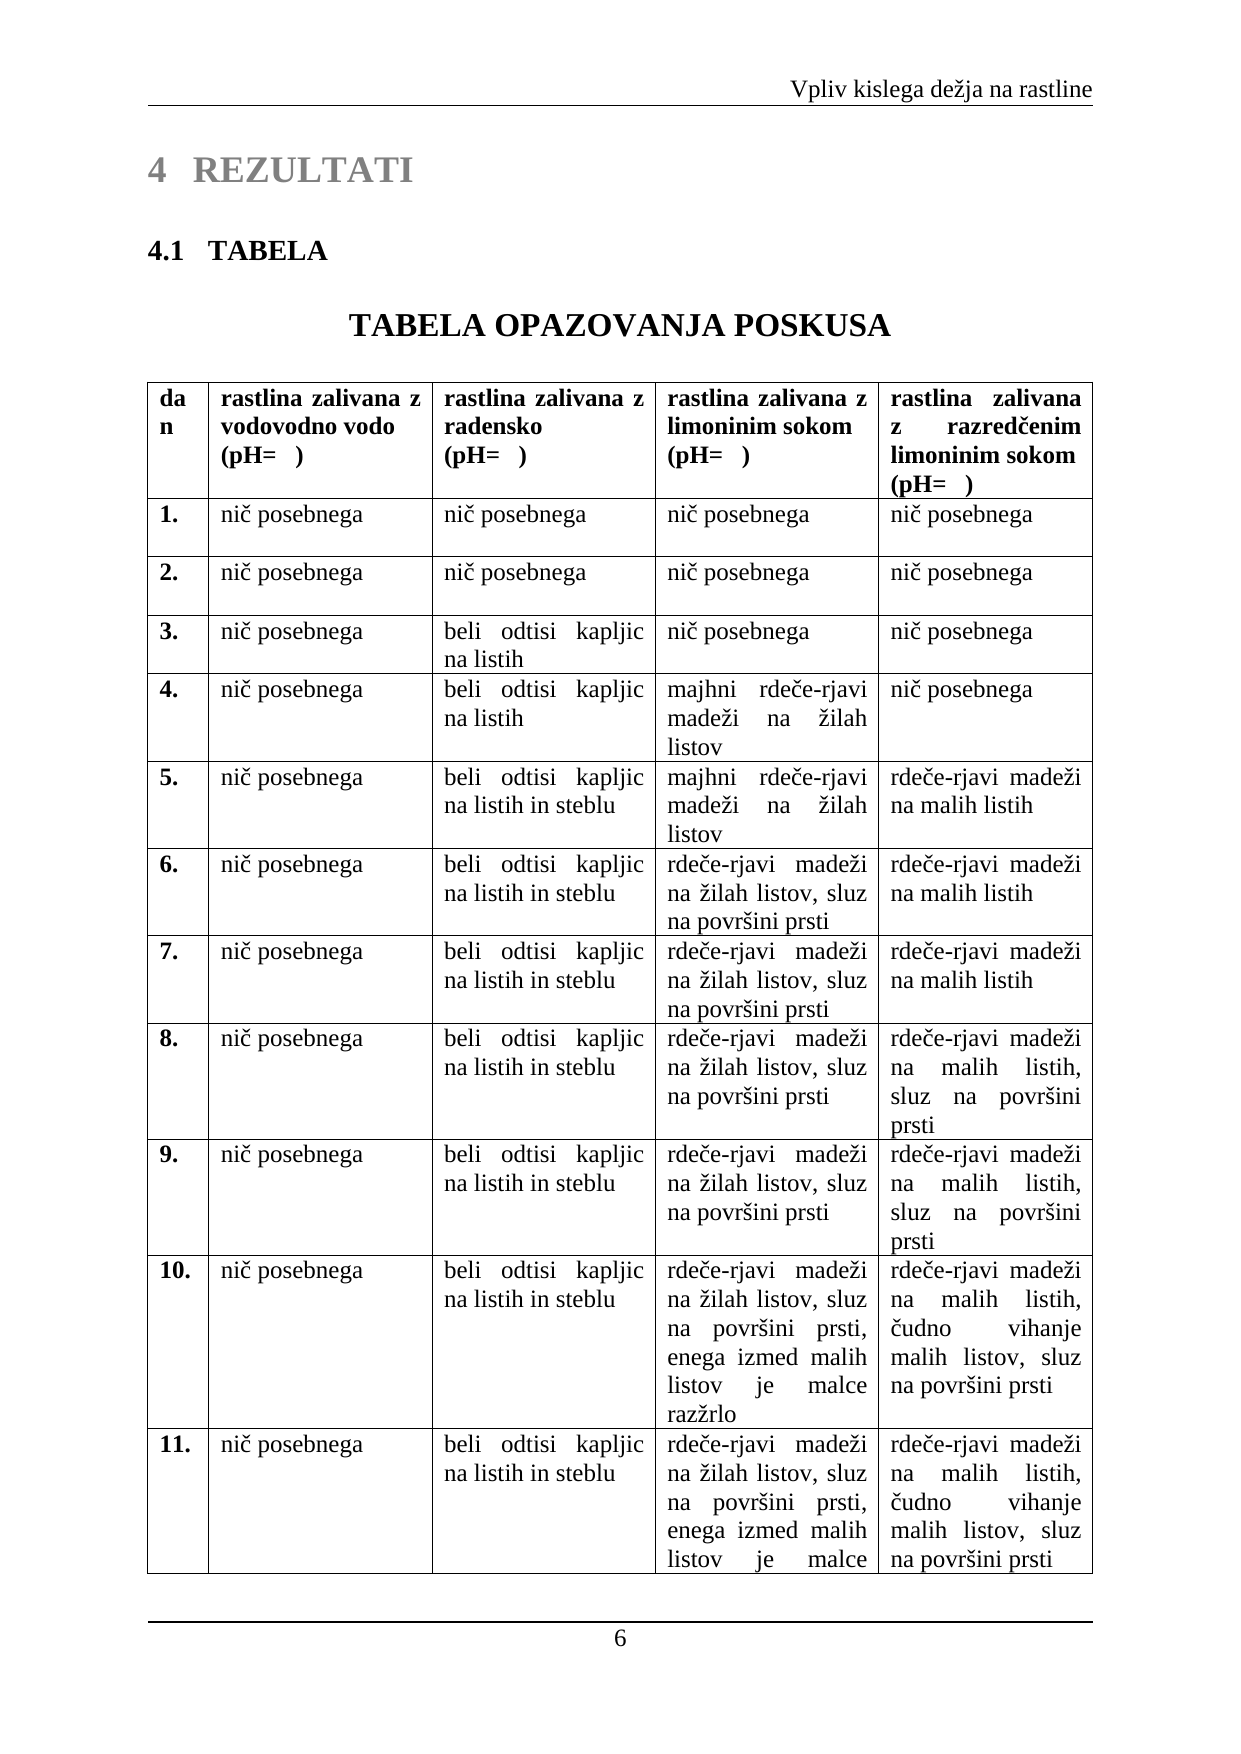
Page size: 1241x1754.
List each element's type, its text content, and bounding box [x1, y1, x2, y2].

table_cell nič posebnega [209, 616, 432, 673]
table_cell nič posebnega [209, 1429, 432, 1573]
table_cell 5. [148, 762, 208, 848]
table_cell nič posebnega [879, 616, 1092, 673]
table_header dan [148, 383, 208, 498]
table_cell nič posebnega [879, 674, 1092, 761]
table_header rastlina zalivana z radensko (pH= ) [433, 383, 655, 498]
table_cell 11. [148, 1429, 208, 1573]
table_cell rdeče-rjavi madeži na malih listih, čudno vihanje malih listov, sluz na površini prsti [879, 1429, 1092, 1573]
table_cell rdeče-rjavi madeži na malih listih, sluz na površini prsti [879, 1024, 1092, 1138]
table_cell nič posebnega [656, 616, 878, 673]
table_cell rdeče-rjavi madeži na žilah listov, sluz na površini prsti, enega izmed malih listov je malce razžrlo [656, 1256, 878, 1428]
table_cell rdeče-rjavi madeži na malih listih [879, 849, 1092, 935]
subtitle REZULTATI [148, 148, 1093, 191]
table_cell beli odtisi kapljic na listih in steblu [433, 1024, 655, 1138]
table_cell beli odtisi kapljic na listih [433, 616, 655, 673]
table_cell nič posebnega [209, 849, 432, 935]
table_cell rdeče-rjavi madeži na žilah listov, sluz na površini prsti, enega izmed malih listov je malce [656, 1429, 878, 1573]
table_cell beli odtisi kapljic na listih in steblu [433, 849, 655, 935]
table_cell 7. [148, 936, 208, 1022]
table_cell rdeče-rjavi madeži na malih listih, sluz na površini prsti [879, 1140, 1092, 1254]
table_cell 10. [148, 1256, 208, 1428]
table_cell beli odtisi kapljic na listih in steblu [433, 762, 655, 848]
table_cell nič posebnega [209, 674, 432, 761]
table_cell rdeče-rjavi madeži na žilah listov, sluz na površini prsti [656, 1024, 878, 1138]
table_cell nič posebnega [209, 1256, 432, 1428]
table_cell beli odtisi kapljic na listih [433, 674, 655, 761]
table_header rastlina zalivana z vodovodno vodo (pH= ) [209, 383, 432, 498]
table_cell nič posebnega [433, 499, 655, 556]
table_cell nič posebnega [656, 557, 878, 615]
table_cell rdeče-rjavi madeži na malih listih [879, 762, 1092, 848]
table_cell beli odtisi kapljic na listih in steblu [433, 1256, 655, 1428]
table_cell rdeče-rjavi madeži na žilah listov, sluz na površini prsti [656, 936, 878, 1022]
table_cell nič posebnega [209, 499, 432, 556]
table_cell nič posebnega [209, 762, 432, 848]
table_cell beli odtisi kapljic na listih in steblu [433, 1140, 655, 1254]
table_cell nič posebnega [433, 557, 655, 615]
subtitle TABELA [148, 233, 1093, 267]
table_cell 4. [148, 674, 208, 761]
table_cell majhni rdeče-rjavi madeži na žilah listov [656, 762, 878, 848]
table_cell rdeče-rjavi madeži na žilah listov, sluz na površini prsti [656, 849, 878, 935]
table_cell 6. [148, 849, 208, 935]
table_cell nič posebnega [879, 499, 1092, 556]
table_cell rdeče-rjavi madeži na malih listih [879, 936, 1092, 1022]
table_cell nič posebnega [209, 557, 432, 615]
table_cell beli odtisi kapljic na listih in steblu [433, 1429, 655, 1573]
table_cell beli odtisi kapljic na listih in steblu [433, 936, 655, 1022]
table_cell nič posebnega [209, 1024, 432, 1138]
table_cell rdeče-rjavi madeži na žilah listov, sluz na površini prsti [656, 1140, 878, 1254]
table_cell nič posebnega [209, 936, 432, 1022]
text TABELA OPAZOVANJA POSKUSA [148, 305, 1093, 343]
table_cell 2. [148, 557, 208, 615]
table_cell nič posebnega [209, 1140, 432, 1254]
table_cell nič posebnega [879, 557, 1092, 615]
table_header rastlina zalivana z razredčenim limoninim sokom (pH= ) [879, 383, 1092, 498]
table_cell 9. [148, 1140, 208, 1254]
table_cell 8. [148, 1024, 208, 1138]
table_header rastlina zalivana z limoninim sokom (pH= ) [656, 383, 878, 498]
table_cell 3. [148, 616, 208, 673]
table_cell rdeče-rjavi madeži na malih listih, čudno vihanje malih listov, sluz na površini prsti [879, 1256, 1092, 1428]
table_cell nič posebnega [656, 499, 878, 556]
table_cell majhni rdeče-rjavi madeži na žilah listov [656, 674, 878, 761]
table_cell 1. [148, 499, 208, 556]
